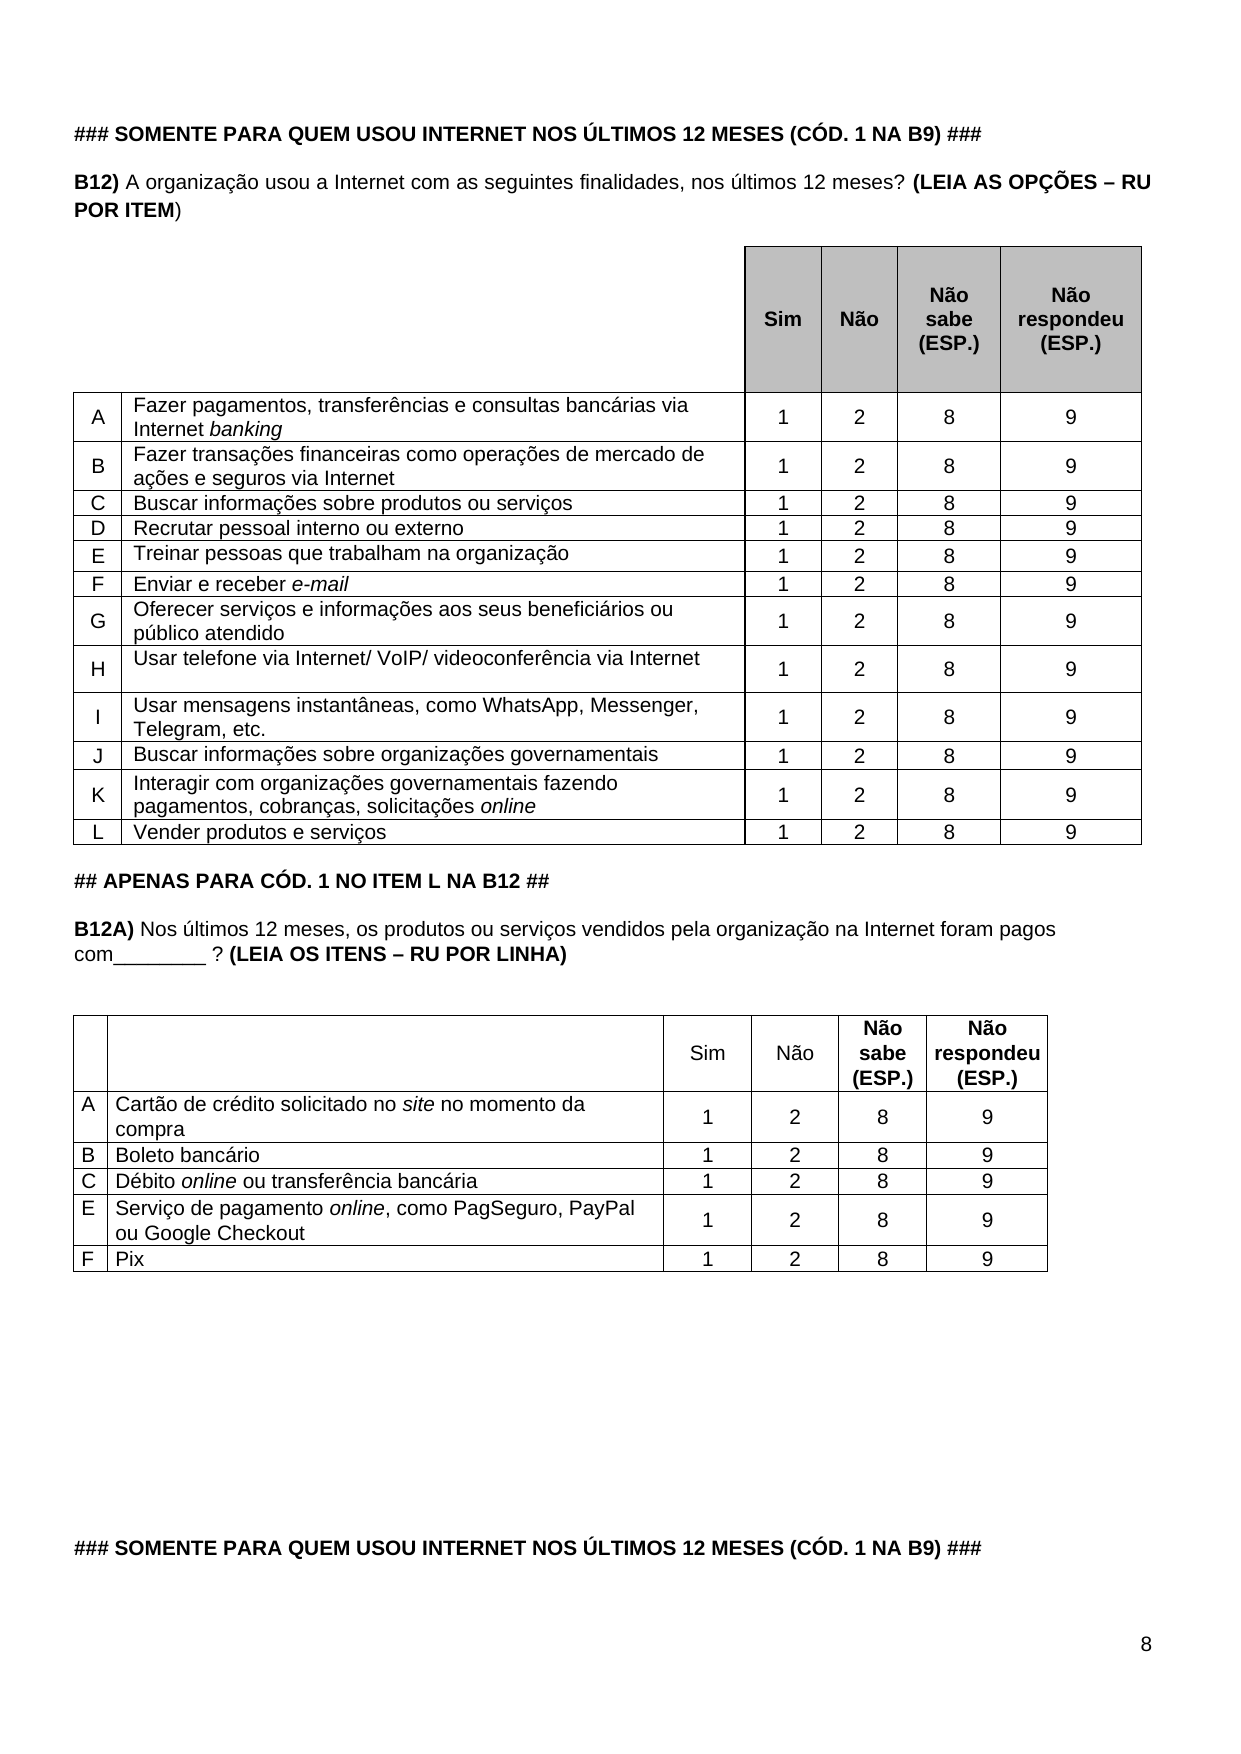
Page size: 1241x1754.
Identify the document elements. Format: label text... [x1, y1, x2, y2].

table_cell 9 [927, 1246, 1047, 1271]
table_cell 2 [822, 442, 897, 489]
table_cell 1 [746, 820, 821, 843]
table_cell 9 [927, 1143, 1047, 1168]
table_cell 8 [839, 1246, 926, 1271]
table_cell B [74, 1143, 107, 1168]
table_cell 2 [752, 1246, 838, 1271]
table_cell Oferecer serviços e informações aos seus beneficiários ou público atendido [122, 597, 744, 645]
table_cell Vender produtos e serviços [122, 820, 744, 843]
table_cell 1 [746, 491, 821, 514]
table_cell 1 [746, 393, 821, 441]
table_cell 9 [1001, 516, 1141, 539]
table_cell J [74, 742, 121, 769]
text B12) A organização usou a Internet com as seguintes finalidades, nos últimos 12 meses? (LEIA AS OPÇÕES – RU POR ITEM) [74, 170, 1152, 221]
table_cell Usar mensagens instantâneas, como WhatsApp, Messenger, Telegram, etc. [122, 693, 744, 741]
table_cell 1 [746, 693, 821, 741]
table_cell 8 [898, 597, 1000, 645]
table_cell 2 [752, 1143, 838, 1168]
table_cell E [74, 1195, 107, 1245]
text B12A) Nos últimos 12 meses, os produtos ou serviços vendidos pela organização na Internet foram pagos com________ ? (LEIA OS ITENS – RU POR LINHA) [74, 917, 1152, 967]
table_cell 8 [898, 820, 1000, 843]
table_cell 8 [839, 1143, 926, 1168]
table_cell Treinar pessoas que trabalham na organização [122, 541, 744, 571]
table_cell 9 [1001, 742, 1141, 769]
table_cell 1 [746, 646, 821, 692]
table_cell Buscar informações sobre produtos ou serviços [122, 491, 744, 514]
table_cell 9 [1001, 491, 1141, 514]
table_cell 2 [822, 572, 897, 596]
table_cell 8 [898, 693, 1000, 741]
table_cell 9 [927, 1169, 1047, 1194]
table_cell D [74, 516, 121, 539]
table_header Não sabe (ESP.) [839, 1016, 926, 1091]
table_cell 8 [898, 572, 1000, 596]
table_cell Débito online ou transferência bancária [108, 1169, 663, 1194]
table_cell 9 [1001, 693, 1141, 741]
table_cell 2 [752, 1092, 838, 1142]
table_cell 9 [1001, 820, 1141, 843]
table_cell 1 [746, 572, 821, 596]
table_cell 2 [752, 1195, 838, 1245]
table_cell 9 [1001, 541, 1141, 571]
table_cell Enviar e receber e-mail [122, 572, 744, 596]
table_cell Fazer transações financeiras como operações de mercado de ações e seguros via Internet [122, 442, 744, 489]
table_cell 2 [822, 541, 897, 571]
table_cell 2 [822, 742, 897, 769]
table_cell A [74, 393, 121, 441]
table_cell 1 [664, 1169, 751, 1194]
table_cell Serviço de pagamento online, como PagSeguro, PayPal ou Google Checkout [108, 1195, 663, 1245]
table_cell 9 [1001, 646, 1141, 692]
table_header Não respondeu (ESP.) [1001, 247, 1141, 392]
table_cell Pix [108, 1246, 663, 1271]
table_cell 9 [927, 1195, 1047, 1245]
table_cell 8 [898, 442, 1000, 489]
table_header Sim [664, 1016, 751, 1091]
text ### SOMENTE PARA QUEM USOU INTERNET NOS ÚLTIMOS 12 MESES (CÓD. 1 NA B9) ### [74, 122, 1152, 146]
table_header [74, 1016, 107, 1091]
table_header Não respondeu (ESP.) [927, 1016, 1047, 1091]
table_cell Cartão de crédito solicitado no site no momento da compra [108, 1092, 663, 1142]
table_cell 2 [752, 1169, 838, 1194]
table_cell 9 [1001, 597, 1141, 645]
table_cell 2 [822, 516, 897, 539]
table_header Não sabe (ESP.) [898, 247, 1000, 392]
table_cell A [74, 1092, 107, 1142]
table_cell 8 [898, 742, 1000, 769]
table_cell 9 [1001, 770, 1141, 818]
table_cell 2 [822, 491, 897, 514]
table_cell 1 [746, 770, 821, 818]
table_cell Usar telefone via Internet/ VoIP/ videoconferência via Internet [122, 646, 744, 692]
table_cell 8 [898, 646, 1000, 692]
table_cell F [74, 572, 121, 596]
table_cell 8 [839, 1169, 926, 1194]
table_cell Recrutar pessoal interno ou externo [122, 516, 744, 539]
table_cell H [74, 646, 121, 692]
table_cell Interagir com organizações governamentais fazendo pagamentos, cobranças, solicitações online [122, 770, 744, 818]
table_cell 9 [1001, 393, 1141, 441]
table_cell 1 [746, 442, 821, 489]
table_cell Buscar informações sobre organizações governamentais [122, 742, 744, 769]
text ### SOMENTE PARA QUEM USOU INTERNET NOS ÚLTIMOS 12 MESES (CÓD. 1 NA B9) ### [74, 1536, 1152, 1559]
table_cell 9 [1001, 572, 1141, 596]
table_cell 1 [664, 1195, 751, 1245]
table_cell 1 [664, 1246, 751, 1271]
table_cell 2 [822, 393, 897, 441]
table_cell C [74, 1169, 107, 1194]
table_cell 9 [1001, 442, 1141, 489]
table_cell Fazer pagamentos, transferências e consultas bancárias via Internet banking [122, 393, 744, 441]
table_cell L [74, 820, 121, 843]
table_cell 8 [839, 1092, 926, 1142]
table_header Sim [746, 247, 821, 392]
table_cell Boleto bancário [108, 1143, 663, 1168]
table_cell 1 [746, 597, 821, 645]
table_cell F [74, 1246, 107, 1271]
table_cell I [74, 693, 121, 741]
table_cell 2 [822, 693, 897, 741]
table_cell 1 [746, 541, 821, 571]
table_header Não [822, 247, 897, 392]
table_cell 1 [746, 742, 821, 769]
table_cell 2 [822, 646, 897, 692]
table_cell 9 [927, 1092, 1047, 1142]
table_cell 8 [898, 516, 1000, 539]
table_cell G [74, 597, 121, 645]
table_cell K [74, 770, 121, 818]
table_cell 8 [898, 393, 1000, 441]
table_cell 2 [822, 820, 897, 843]
table_cell 8 [898, 770, 1000, 818]
table_cell 8 [898, 541, 1000, 571]
table_cell 2 [822, 770, 897, 818]
table_cell 1 [664, 1143, 751, 1168]
table_header [74, 246, 744, 392]
table_cell B [74, 442, 121, 489]
table_cell 1 [746, 516, 821, 539]
table_cell 8 [898, 491, 1000, 514]
table_cell E [74, 541, 121, 571]
table_header [108, 1016, 663, 1091]
text ## APENAS PARA CÓD. 1 NO ITEM L NA B12 ## [74, 868, 1152, 892]
table_cell C [74, 491, 121, 514]
table_header Não [752, 1016, 838, 1091]
table_cell 1 [664, 1092, 751, 1142]
table_cell 8 [839, 1195, 926, 1245]
table_cell 2 [822, 597, 897, 645]
